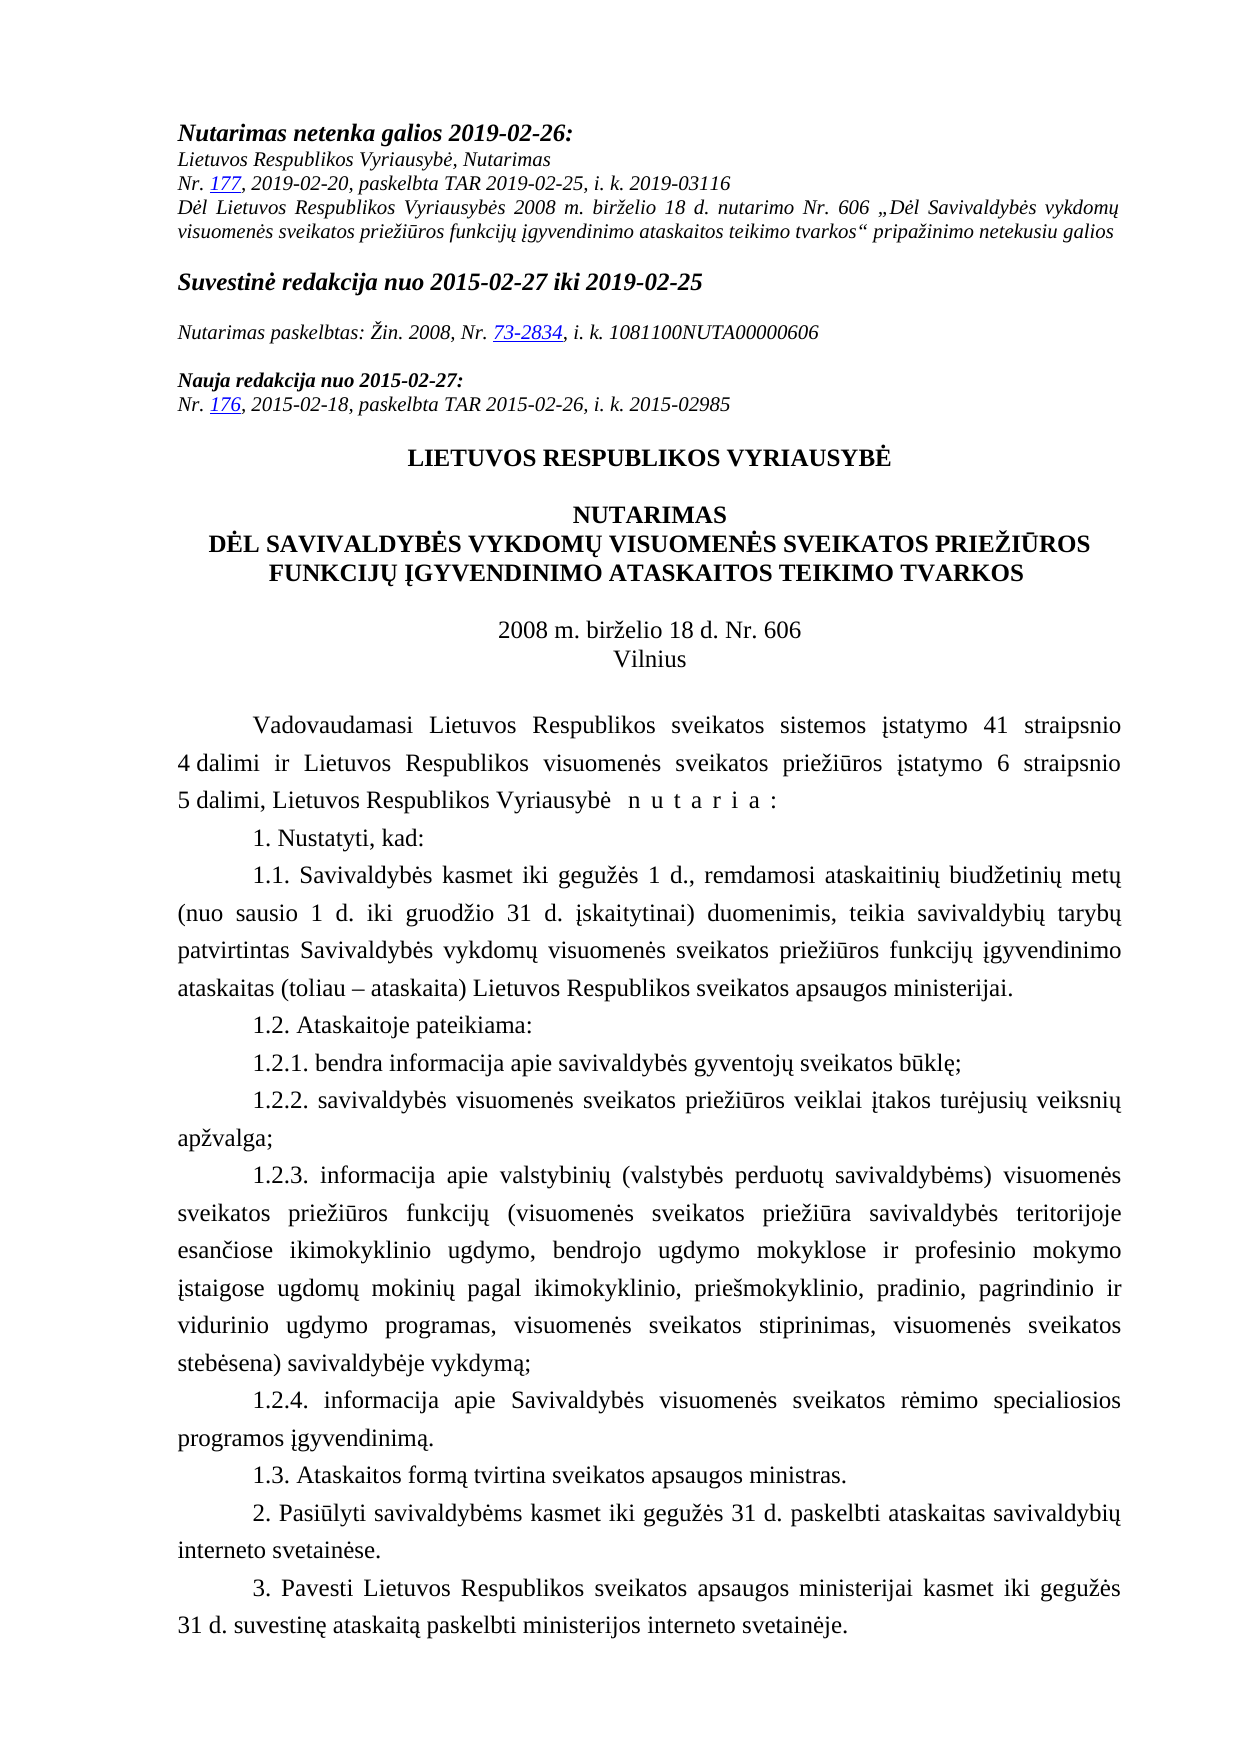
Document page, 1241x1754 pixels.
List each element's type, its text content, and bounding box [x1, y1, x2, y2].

text 1.3. Ataskaitos formą tvirtina sveikatos apsaugos ministras. [177, 1451, 1122, 1489]
text Dėl Lietuvos Respublikos Vyriausybės 2008 m. birželio 18 d. nutarimo Nr. 606 „Dėl Savivaldybės vykdomų visuomenės sveikatos priežiūros funkcijų įgyvendinimo ataskaitos teikimo tvarkos“ pripažinimo netekusiu galios [177, 195, 1122, 243]
text Vadovaudamasi Lietuvos Respublikos sveikatos sistemos įstatymo 41 straipsnio 4 dalimi ir Lietuvos Respublikos visuomenės sveikatos priežiūros įstatymo 6 straipsnio 5 dalimi, Lietuvos Respublikos Vyriausybė nutaria: [177, 701, 1122, 814]
text 1.1. Savivaldybės kasmet iki gegužės 1 d., remdamosi ataskaitinių biudžetinių metų (nuo sausio 1 d. iki gruodžio 31 d. įskaitytinai) duomenimis, teikia savivaldybių tarybų patvirtintas Savivaldybės vykdomų visuomenės sveikatos priežiūros funkcijų įgyvendinimo ataskaitas (toliau – ataskaita) Lietuvos Respublikos sveikatos apsaugos ministerijai. [177, 851, 1122, 1001]
text Lietuvos Respublikos Vyriausybė, Nutarimas [177, 147, 1122, 171]
text DĖL SAVIVALDYBĖS VYKDOMŲ VISUOMENĖS SVEIKATOS PRIEŽIŪROS FUNKCIJŲ ĮGYVENDINIMO ATASKAITOS TEIKIMO TVARKOS [177, 529, 1122, 586]
text Nutarimas paskelbtas: Žin. 2008, Nr. 73-2834, i. k. 1081100NUTA00000606 [177, 320, 1122, 344]
text Nr. 176, 2015-02-18, paskelbta TAR 2015-02-26, i. k. 2015-02985 [177, 392, 1122, 416]
text Nutarimas netenka galios 2019-02-26: [177, 118, 1122, 147]
text 1. Nustatyti, kad: [177, 814, 1122, 851]
text 2. Pasiūlyti savivaldybėms kasmet iki gegužės 31 d. paskelbti ataskaitas savivaldybių interneto svetainėse. [177, 1489, 1122, 1564]
text LIETUVOS RESPUBLIKOS VYRIAUSYBĖ [177, 443, 1122, 471]
text Nauja redakcija nuo 2015-02-27: [177, 368, 1122, 392]
text 3. Pavesti Lietuvos Respublikos sveikatos apsaugos ministerijai kasmet iki gegužės 31 d. suvestinę ataskaitą paskelbti ministerijos interneto svetainėje. [177, 1564, 1122, 1639]
text 1.2.2. savivaldybės visuomenės sveikatos priežiūros veiklai įtakos turėjusių veiksnių apžvalga; [177, 1076, 1122, 1151]
text 1.2.1. bendra informacija apie savivaldybės gyventojų sveikatos būklę; [177, 1039, 1122, 1076]
text Vilnius [177, 644, 1122, 673]
text 2008 m. birželio 18 d. Nr. 606 [177, 615, 1122, 644]
text Nr. 177, 2019-02-20, paskelbta TAR 2019-02-25, i. k. 2019-03116 [177, 171, 1122, 195]
text 1.2.4. informacija apie Savivaldybės visuomenės sveikatos rėmimo specialiosios programos įgyvendinimą. [177, 1376, 1122, 1451]
text 1.2. Ataskaitoje pateikiama: [177, 1001, 1122, 1039]
text NUTARIMAS [177, 500, 1122, 529]
text 1.2.3. informacija apie valstybinių (valstybės perduotų savivaldybėms) visuomenės sveikatos priežiūros funkcijų (visuomenės sveikatos priežiūra savivaldybės teritorijoje esančiose ikimokyklinio ugdymo, bendrojo ugdymo mokyklose ir profesinio mokymo įstaigose ugdomų mokinių pagal ikimokyklinio, priešmokyklinio, pradinio, pagrindinio ir vidurinio ugdymo programas, visuomenės sveikatos stiprinimas, visuomenės sveikatos stebėsena) savivaldybėje vykdymą; [177, 1151, 1122, 1376]
text Suvestinė redakcija nuo 2015-02-27 iki 2019-02-25 [177, 267, 1122, 296]
